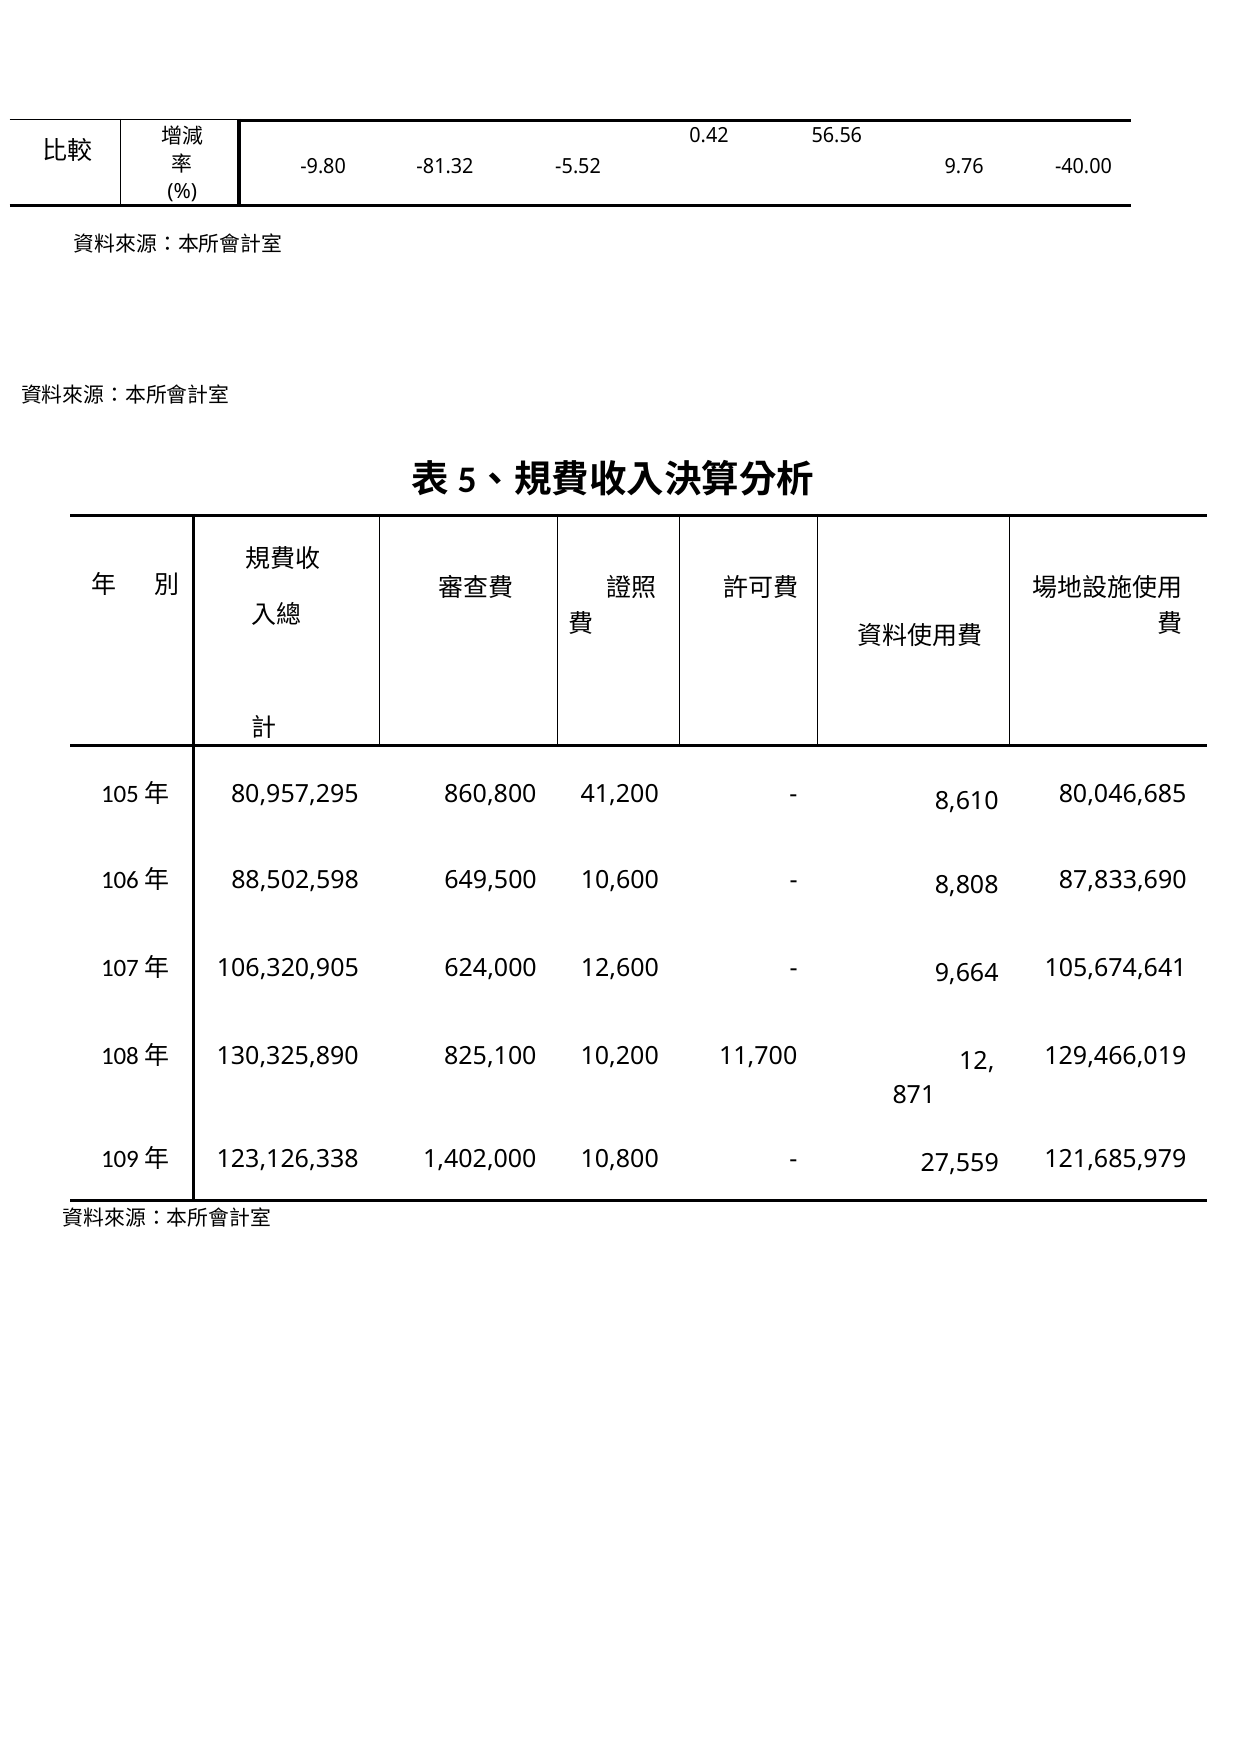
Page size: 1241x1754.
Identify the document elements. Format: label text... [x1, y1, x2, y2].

table_cell 8,808 [818, 832, 1010, 920]
table_cell 825,100 [379, 1008, 557, 1110]
table_cell 10,600 [557, 832, 679, 920]
table_cell 9.76 [882, 122, 1003, 203]
table_cell 10,200 [557, 1008, 679, 1110]
table_cell 0.42 [621, 122, 748, 203]
table_cell 12,600 [557, 920, 679, 1008]
table_cell 105,674,641 [1010, 920, 1207, 1008]
table_cell 624,000 [379, 920, 557, 1008]
table_cell 109 年 [70, 1110, 192, 1198]
table_cell 增減率 (%) [121, 120, 237, 203]
text 資料來源：本所會計室 [21, 378, 1207, 408]
table_cell -40.00 [1003, 122, 1131, 203]
table_header 證照費 [558, 517, 679, 744]
table_cell 129,466,019 [1010, 1008, 1207, 1110]
table_cell 8,610 [818, 747, 1010, 832]
table_cell 27,559 [818, 1110, 1010, 1198]
table_cell 130,325,890 [195, 1008, 379, 1110]
table_cell 649,500 [379, 832, 557, 920]
table_cell -9.80 [241, 122, 366, 203]
table_header 許可費 [680, 517, 817, 744]
table_cell 106 年 [70, 832, 192, 920]
text 表 5、規費收入決算分析 [21, 449, 1204, 503]
table_cell 11,700 [679, 1008, 818, 1110]
table_cell 87,833,690 [1010, 832, 1207, 920]
table_cell 105 年 [70, 747, 192, 832]
table_cell 12,871 [818, 1008, 1010, 1110]
table_cell 56.56 [749, 122, 882, 203]
table_cell -5.52 [494, 122, 621, 203]
table_cell -81.32 [366, 122, 493, 203]
table_header 規費收入總 計 [195, 517, 379, 744]
table_cell 9,664 [818, 920, 1010, 1008]
table_cell 80,957,295 [195, 747, 379, 832]
table_cell 123,126,338 [195, 1110, 379, 1198]
table_cell - [679, 832, 818, 920]
table_cell 107 年 [70, 920, 192, 1008]
table_header 資料使用費 [818, 517, 1009, 744]
table_header 年 別 [70, 517, 192, 744]
table_cell 10,800 [557, 1110, 679, 1198]
table_header 場地設施使用費 [1010, 517, 1207, 744]
table_cell 860,800 [379, 747, 557, 832]
table_cell 比較 [10, 120, 120, 203]
table_cell - [679, 920, 818, 1008]
table_cell 80,046,685 [1010, 747, 1207, 832]
table_cell 1,402,000 [379, 1110, 557, 1198]
text 資料來源：本所會計室 [74, 229, 1207, 258]
table_cell 106,320,905 [195, 920, 379, 1008]
text 資料來源：本所會計室 [21, 1202, 1207, 1232]
table_cell 88,502,598 [195, 832, 379, 920]
table_header 審查費 [380, 517, 557, 744]
table_cell 121,685,979 [1010, 1110, 1207, 1198]
table_cell 41,200 [557, 747, 679, 832]
table_cell - [679, 1110, 818, 1198]
table_cell - [679, 747, 818, 832]
table_cell 108 年 [70, 1008, 192, 1110]
